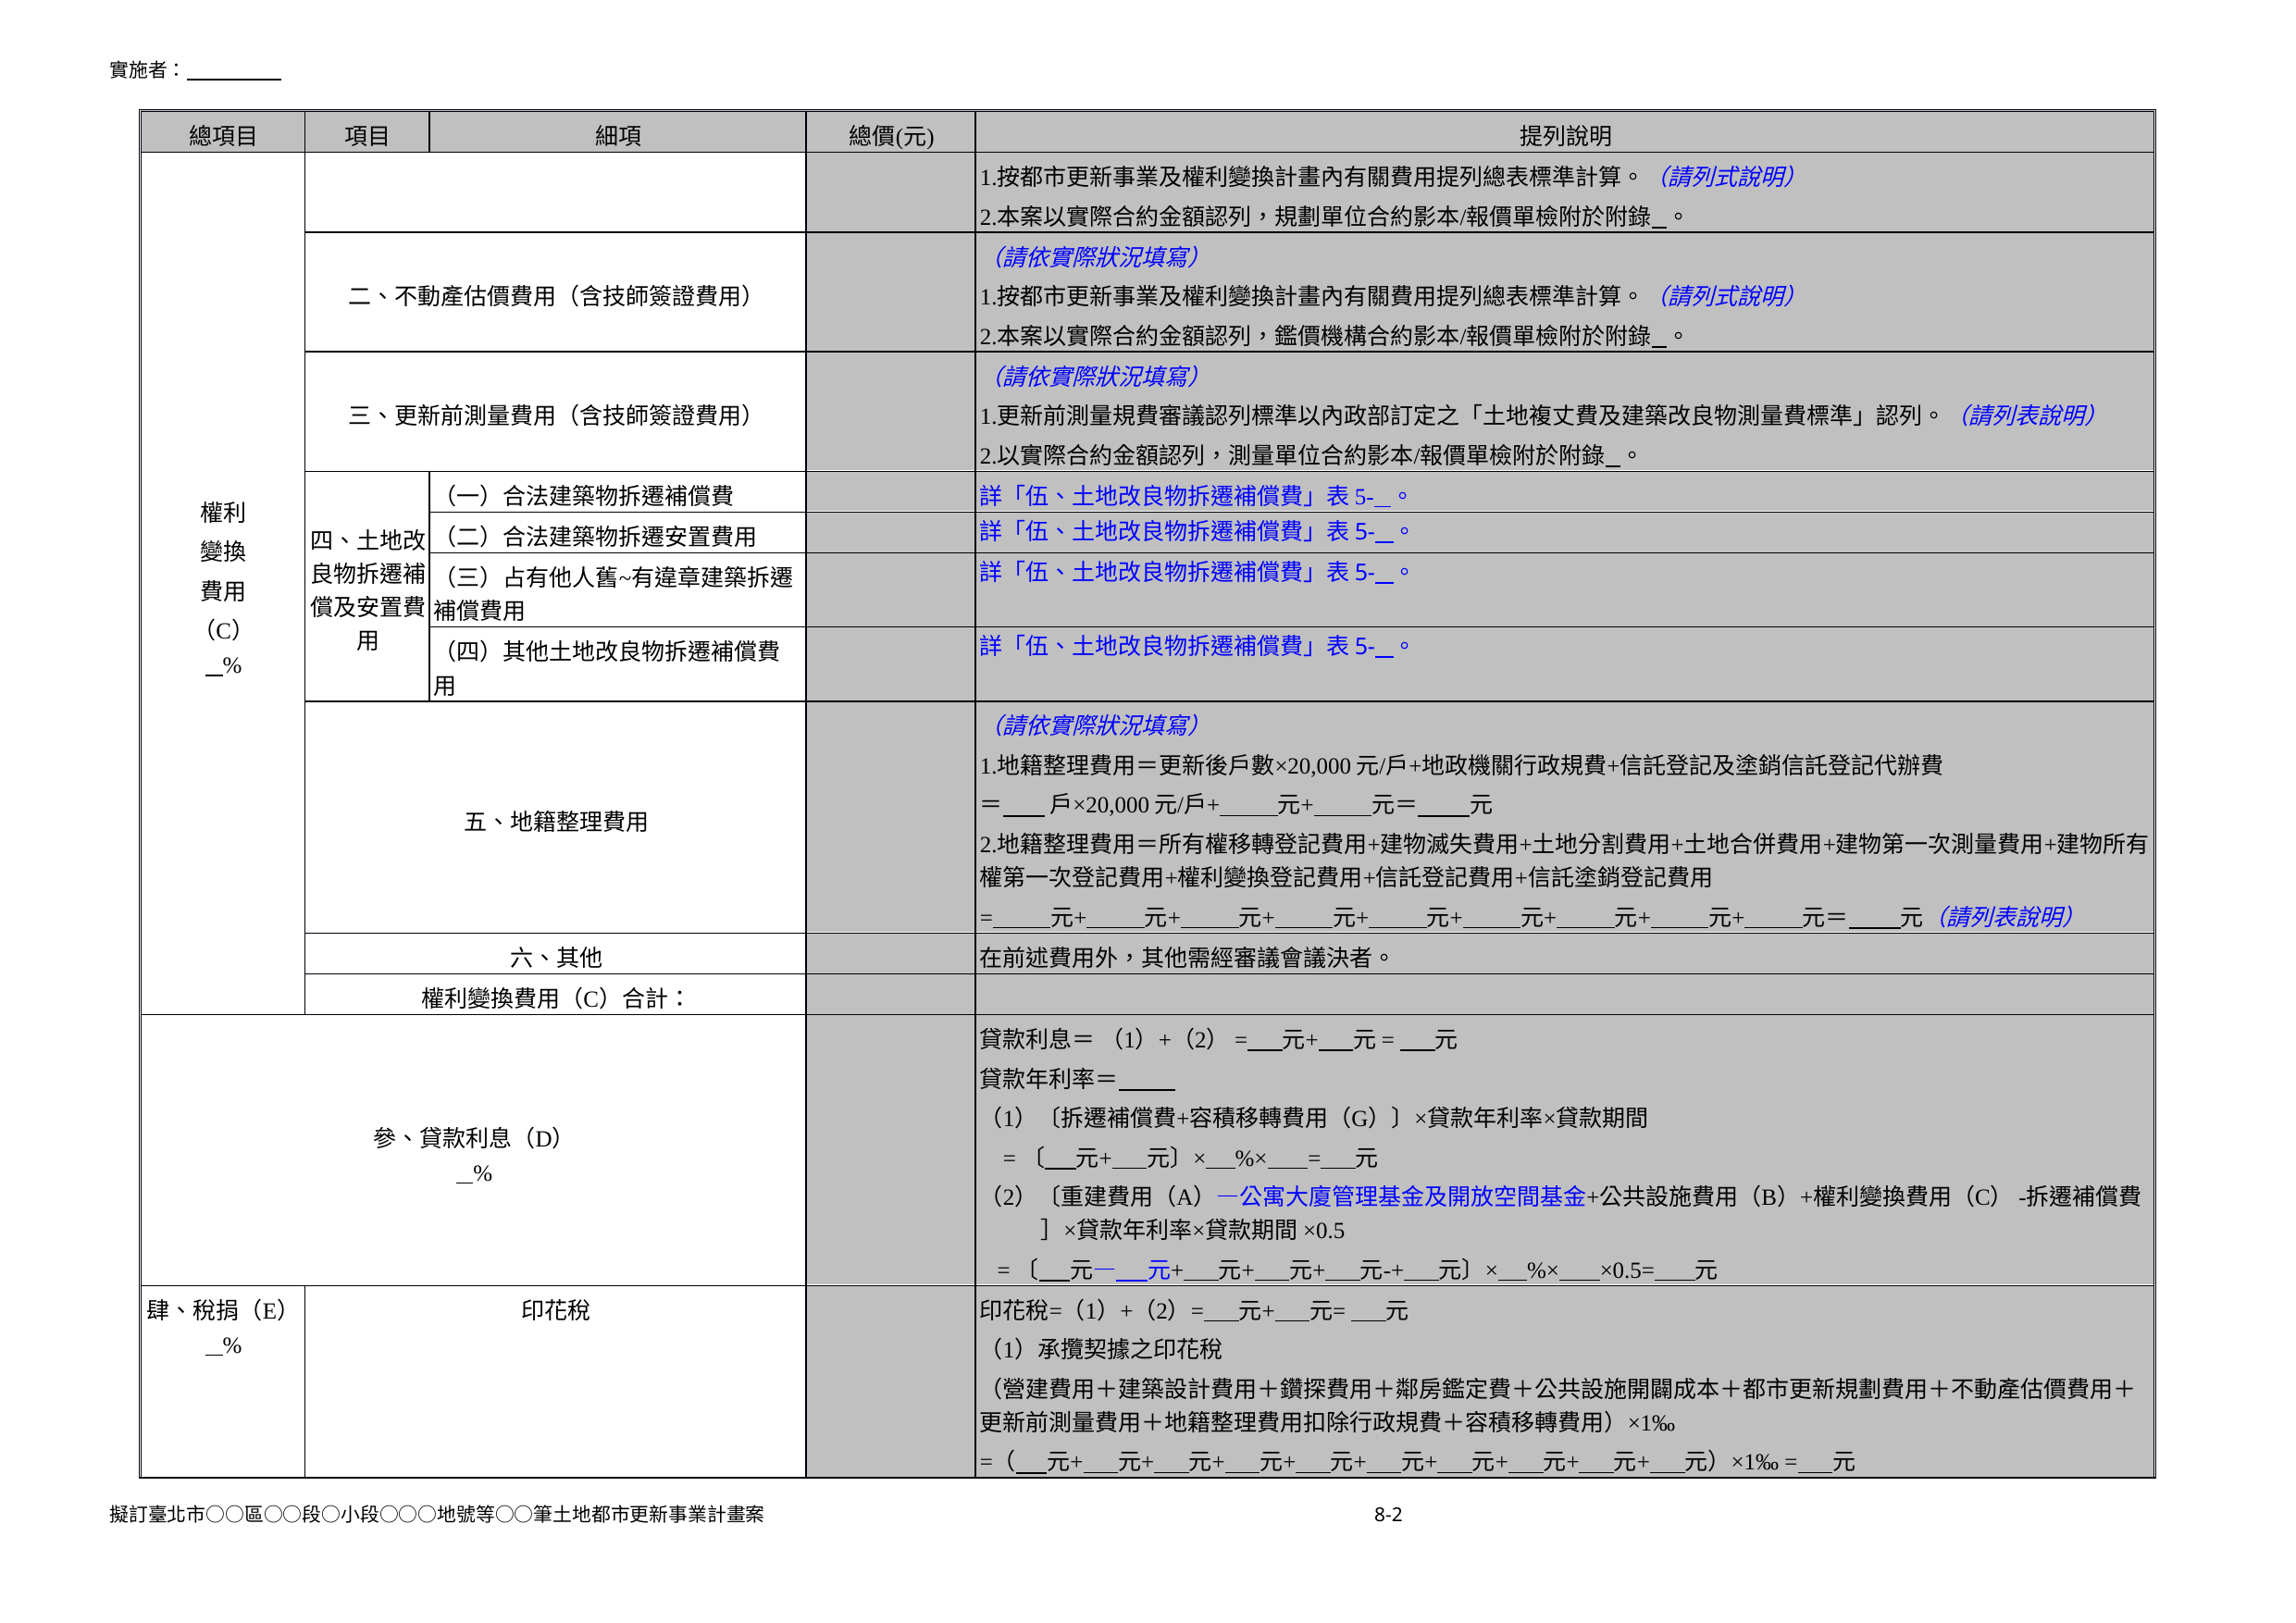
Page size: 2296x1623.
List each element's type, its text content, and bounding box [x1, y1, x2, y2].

table_cell 詳「伍、土地改良物拆遷補償費」表5- 。 [976, 627, 2153, 700]
table_cell [305, 153, 805, 231]
table_cell [807, 1286, 974, 1477]
table_cell 權利變換費用（C）合計： [305, 974, 805, 1014]
table_cell [807, 974, 974, 1014]
table_cell [807, 472, 974, 511]
table_cell （請依實際狀況填寫） 1.更新前測量規費審議認列標準以內政部訂定之「土地複丈費及建築改良物測量費標準」認列。（請列表說明） 2.以實際合約金額認列，測量單位合約影本/報價單檢附於附錄 。 [976, 353, 2153, 470]
table_cell 1.按都市更新事業及權利變換計畫內有關費用提列總表標準計算。（請列式說明） 2.本案以實際合約金額認列，規劃單位合約影本/報價單檢附於附錄 。 [976, 153, 2153, 231]
table_cell [807, 553, 974, 626]
table_cell [807, 627, 974, 700]
table_cell [807, 702, 974, 932]
table_cell 三、更新前測量費用（含技師簽證費用） [305, 353, 805, 470]
table_header 總項目 [142, 112, 304, 152]
table_cell [807, 934, 974, 973]
table_cell （一）合法建築物拆遷補償費 [430, 472, 805, 511]
table_cell 參、貸款利息（D） % [142, 1015, 805, 1284]
table_cell 五、地籍整理費用 [305, 702, 805, 932]
table_cell 肆、稅捐（E） % [142, 1286, 304, 1477]
table_cell [807, 153, 974, 231]
table_header 總價(元) [807, 112, 974, 152]
table_cell [807, 353, 974, 470]
table_cell （二）合法建築物拆遷安置費用 [430, 513, 805, 552]
table_cell （請依實際狀況填寫） 1.按都市更新事業及權利變換計畫內有關費用提列總表標準計算。（請列式說明） 2.本案以實際合約金額認列，鑑價機構合約影本/報價單檢附於附錄 。 [976, 233, 2153, 351]
table_header 細項 [430, 112, 805, 152]
table_cell 權利 變換 費用 （C） % [142, 153, 304, 1014]
table_cell 印花稅 [305, 1286, 805, 1477]
table_cell [976, 974, 2153, 1014]
table_cell [807, 233, 974, 351]
table_cell 詳「伍、土地改良物拆遷補償費」表5- 。 [976, 553, 2153, 626]
table_header 項目 [305, 112, 428, 152]
table_cell （三）占有他人舊~有違章建築拆遷補償費用 [430, 553, 805, 626]
table_cell （請依實際狀況填寫） 1.地籍整理費用＝更新後戶數×20,000元/戶+地政機關行政規費+信託登記及塗銷信託登記代辦費 ＝ 戶×20,000元/戶+ 元+ 元＝ 元 2.地籍整理費用＝所有權移轉登記費用+建物滅失費用+土地分割費用+土地合併費用+建物第一次測量費用+建物所有權第一次登記費用+權利變換登記費用+信託登記費用+信託塗銷登記費用 = 元+ 元+ 元+ 元+ 元+ 元+ 元+ 元+ 元＝ 元（請列表說明） [976, 702, 2153, 932]
table_cell [807, 513, 974, 552]
table_cell 六、其他 [305, 934, 805, 973]
table_cell 印花稅=（1）+（2）= 元+ 元= 元 （1）承攬契據之印花稅 （營建費用＋建築設計費用＋鑽探費用＋鄰房鑑定費＋公共設施開闢成本＋都市更新規劃費用＋不動產估價費用＋更新前測量費用＋地籍整理費用扣除行政規費＋容積移轉費用）×1‰ =（ 元+ 元+ 元+ 元+ 元+ 元+ 元+ 元+ 元+ 元）×1‰ = 元 [976, 1286, 2153, 1477]
table_cell 二、不動產估價費用（含技師簽證費用） [305, 233, 805, 351]
table_cell 四、土地改良物拆遷補償及安置費用 [305, 472, 428, 700]
table_cell 詳「伍、土地改良物拆遷補償費」表5- 。 [976, 513, 2153, 552]
table_cell 在前述費用外，其他需經審議會議決者。 [976, 934, 2153, 973]
table_cell 貸款利息＝ （1）+（2） = 元+ 元 = 元 貸款年利率＝ （1）〔拆遷補償費+容積移轉費用（G）〕×貸款年利率×貸款期間 = 〔 元+ 元〕× %× = 元 （2）〔重建費用（A）—公寓大廈管理基金及開放空間基金+公共設施費用（B）+權利變換費用（C） -拆遷補償費］×貸款年利率×貸款期間 ×0.5 = 〔 元— 元+ 元+ 元+ 元-+ 元〕× %× ×0.5= 元 [976, 1015, 2153, 1284]
table_cell 詳「伍、土地改良物拆遷補償費」表5- 。 [976, 472, 2153, 511]
table_cell [807, 1015, 974, 1284]
table_header 提列說明 [976, 112, 2153, 152]
table_cell （四）其他土地改良物拆遷補償費用 [430, 627, 805, 700]
